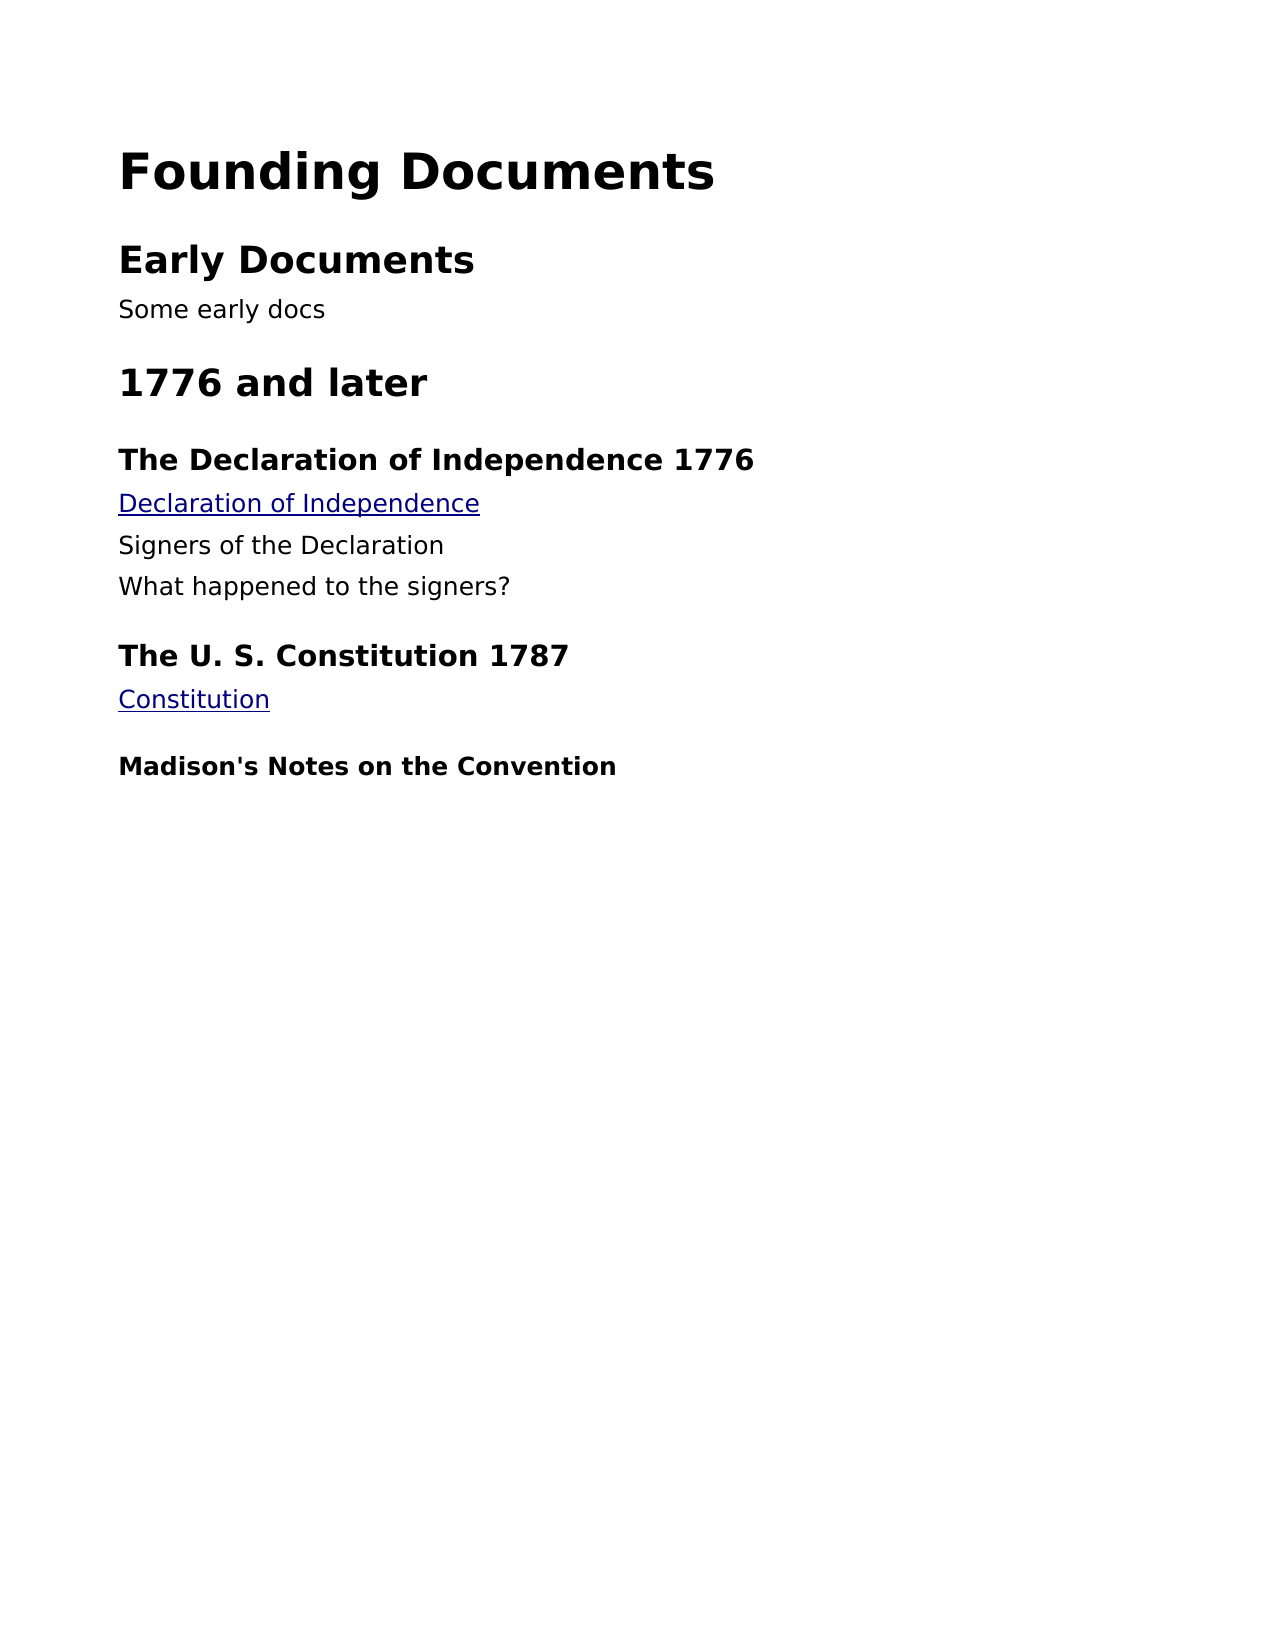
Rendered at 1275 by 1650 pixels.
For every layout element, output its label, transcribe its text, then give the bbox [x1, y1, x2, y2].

subtitle Madison's Notes on the Convention [118, 752, 1157, 782]
subtitle The U. S. Constitution 1787 [118, 639, 1157, 673]
text Constitution [118, 686, 1157, 715]
subtitle Early Documents [118, 239, 1157, 282]
text Signers of the Declaration [118, 531, 1157, 560]
text Declaration of Independence [118, 489, 1157, 518]
subtitle The Declaration of Independence 1776 [118, 443, 1157, 477]
text What happened to the signers? [118, 573, 1157, 602]
subtitle 1776 and later [118, 362, 1157, 405]
text Some early docs [118, 295, 1157, 324]
subtitle Founding Documents [118, 143, 1157, 201]
